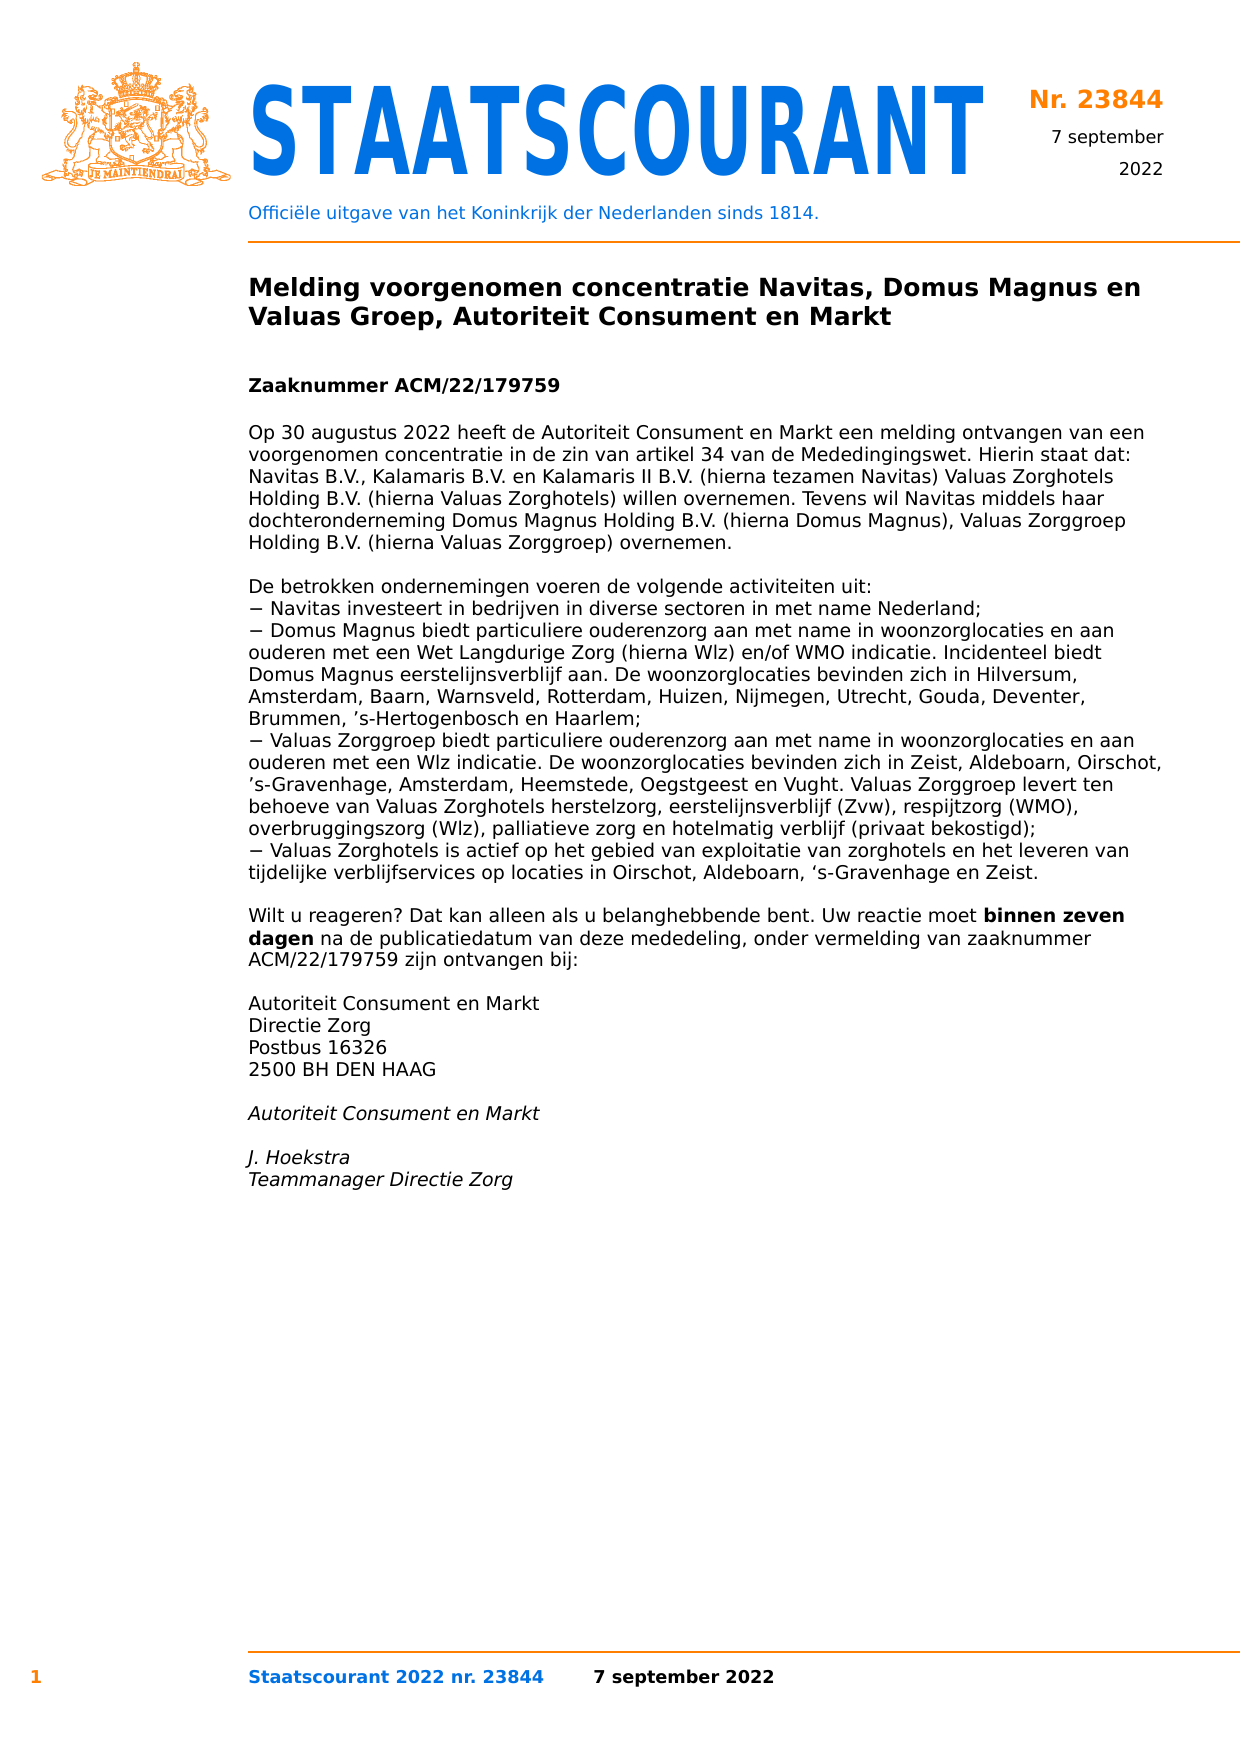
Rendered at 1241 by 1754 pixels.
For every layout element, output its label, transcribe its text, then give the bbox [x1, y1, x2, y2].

text 2500 BH DEN HAAG [248, 1059, 1163, 1081]
text Directie Zorg [248, 1015, 1163, 1037]
text Wilt u reageren? Dat kan alleen als u belanghebbende bent. Uw reactie moet binnen zeven dagen na de publicatiedatum van deze mededeling, onder vermelding van zaaknummer ACM/22/179759 zijn ontvangen bij: [248, 905, 1163, 971]
text − Valuas Zorghotels is actief op het gebied van exploitatie van zorghotels en het leveren van tijdelijke verblijfservices op locaties in Oirschot, Aldeboarn, ‘s-Gravenhage en Zeist. [248, 839, 1163, 883]
subtitle Melding voorgenomen concentratie Navitas, Domus Magnus en Valuas Groep, Autoriteit Consument en Markt [248, 273, 1163, 331]
text Op 30 augustus 2022 heeft de Autoriteit Consument en Markt een melding ontvangen van een voorgenomen concentratie in de zin van artikel 34 van de Mededingingswet. Hierin staat dat: Navitas B.V., Kalamaris B.V. en Kalamaris II B.V. (hierna tezamen Navitas) Valuas Zorghotels Holding B.V. (hierna Valuas Zorghotels) willen overnemen. Tevens wil Navitas middels haar dochteronderneming Domus Magnus Holding B.V. (hierna Domus Magnus), Valuas Zorggroep Holding B.V. (hierna Valuas Zorggroep) overnemen. [248, 422, 1163, 554]
table_header Nr. 23844 [998, 62, 1240, 121]
text Autoriteit Consument en Markt J. Hoekstra Teammanager Directie Zorg [248, 1103, 1163, 1191]
text − Valuas Zorggroep biedt particuliere ouderenzorg aan met name in woonzorglocaties en aan ouderen met een Wlz indicatie. De woonzorglocaties bevinden zich in Zeist, Aldeboarn, Oirschot, ’s-Gravenhage, Amsterdam, Heemstede, Oegstgeest en Vught. Valuas Zorggroep levert ten behoeve van Valuas Zorghotels herstelzorg, eerstelijnsverblijf (Zvw), respijtzorg (WMO), overbruggingszorg (Wlz), palliatieve zorg en hotelmatig verblijf (privaat bekostigd); [248, 730, 1163, 839]
table_header STAATSCOURANT [248, 62, 998, 203]
text De betrokken ondernemingen voeren de volgende activiteiten uit: [248, 576, 1163, 598]
text Autoriteit Consument en Markt [248, 993, 1163, 1015]
table_cell Officiële uitgave van het Koninkrijk der Nederlanden sinds 1814. [248, 203, 1240, 241]
subtitle Zaaknummer ACM/22/179759 [248, 375, 1163, 397]
picture [41, 62, 231, 186]
text − Domus Magnus biedt particuliere ouderenzorg aan met name in woonzorglocaties en aan ouderen met een Wet Langdurige Zorg (hierna Wlz) en/of WMO indicatie. Incidenteel biedt Domus Magnus eerstelijnsverblijf aan. De woonzorglocaties bevinden zich in Hilversum, Amsterdam, Baarn, Warnsveld, Rotterdam, Huizen, Nijmegen, Utrecht, Gouda, Deventer, Brummen, ’s-Hertogenbosch en Haarlem; [248, 620, 1163, 730]
text − Navitas investeert in bedrijven in diverse sectoren in met name Nederland; [248, 598, 1163, 620]
table_header [25, 62, 248, 241]
text Postbus 16326 [248, 1037, 1163, 1059]
table_cell 2022 [998, 153, 1240, 203]
table_cell 7 september [998, 121, 1240, 153]
